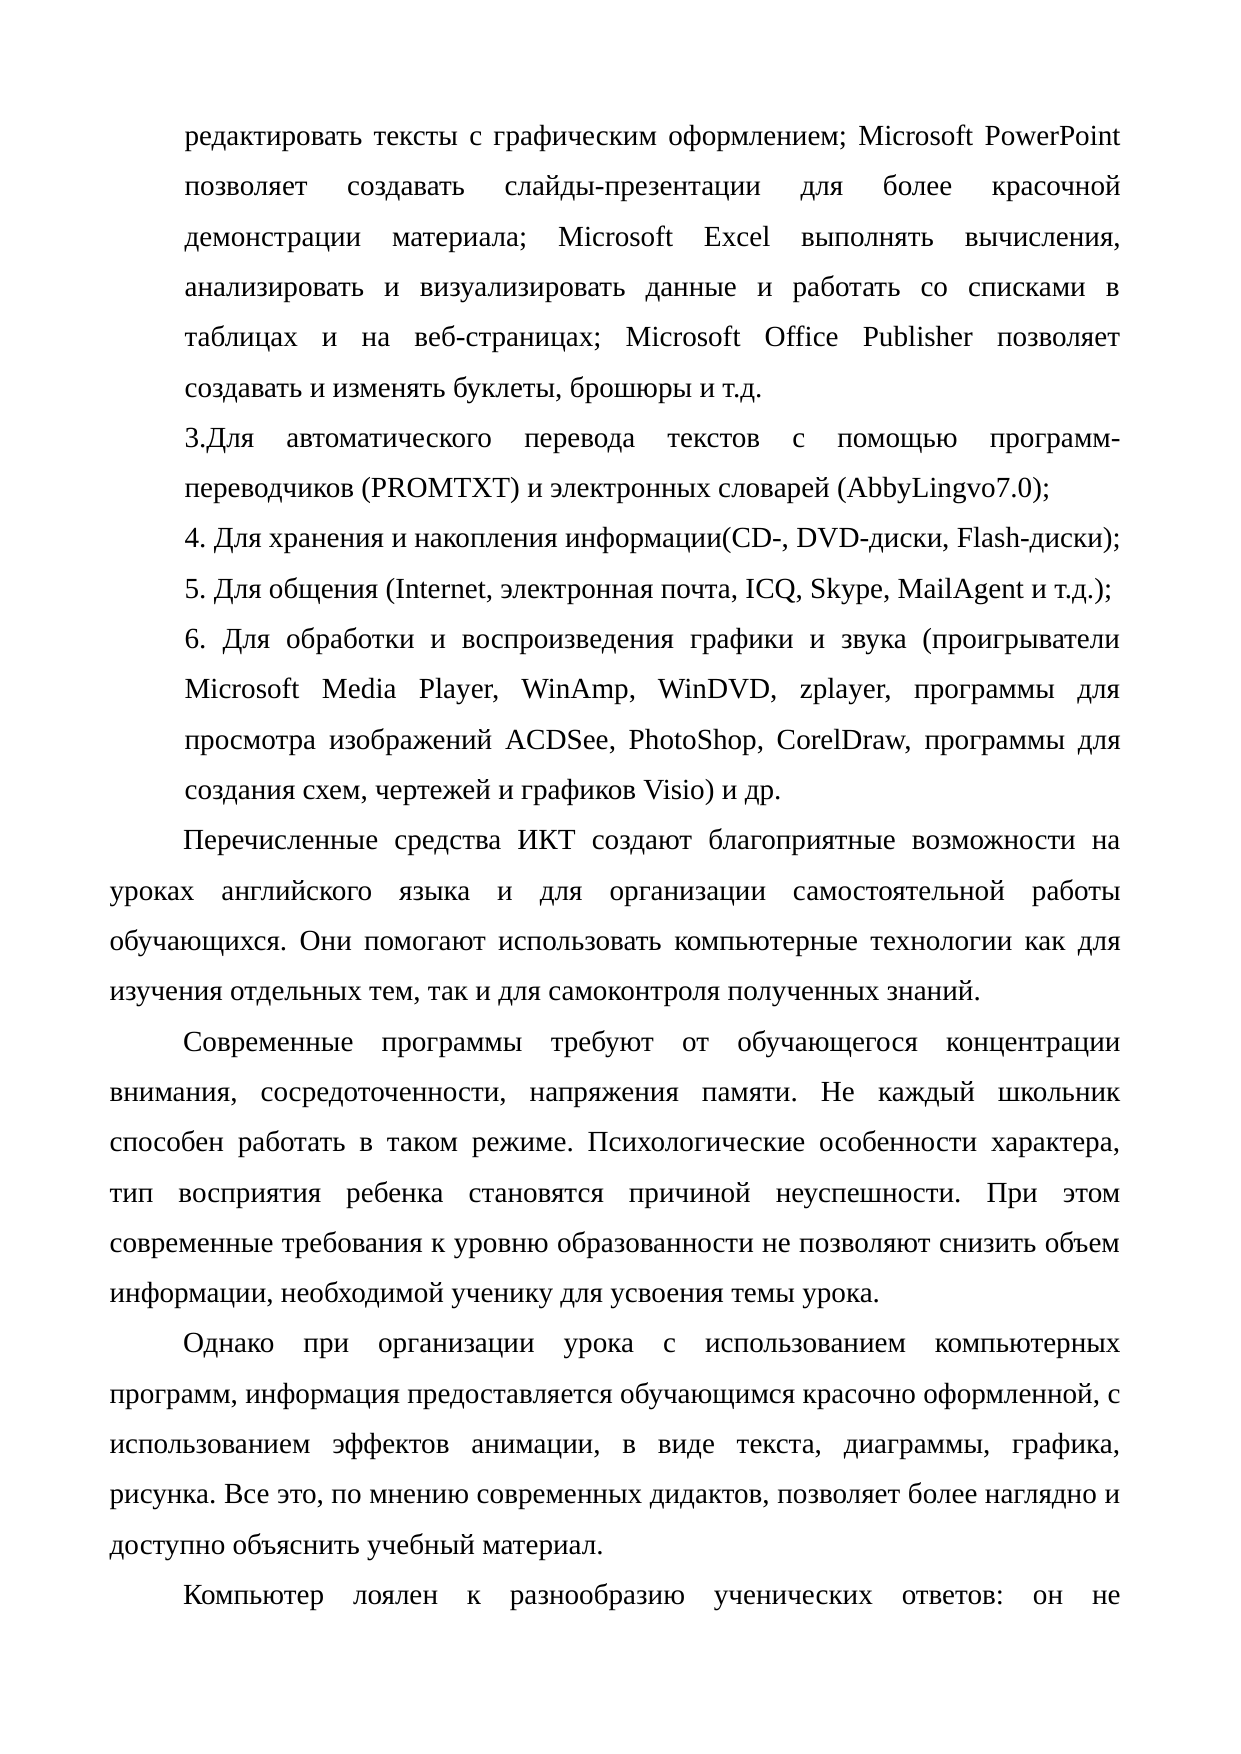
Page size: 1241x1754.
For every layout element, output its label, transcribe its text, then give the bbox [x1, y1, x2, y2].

text Компьютер лоялен к разнообразию ученических ответов: он не [109, 1577, 1121, 1611]
text 5. Для общения (Internet, электронная почта, ICQ, Skype, MailAgent и т.д.); [184, 571, 1121, 604]
text 3.Для автоматического перевода текстов с помощью программ-переводчиков (PROMTXT) и электронных словарей (AbbyLingvo7.0); [184, 420, 1121, 504]
text Однако при организации урока с использованием компьютерных программ, информация предоставляется обучающимся красочно оформленной, с использованием эффектов анимации, в виде текста, диаграммы, графика, рисунка. Все это, по мнению современных дидактов, позволяет более наглядно и доступно объяснить учебный материал. [109, 1326, 1121, 1560]
text редактировать тексты с графическим оформлением; Microsoft PowerPoint позволяет создавать слайды-презентации для более красочной демонстрации материала; Microsoft Excel выполнять вычисления, анализировать и визуализировать данные и работать со списками в таблицах и на веб-страницах; Microsoft Office Publisher позволяет создавать и изменять буклеты, брошюры и т.д. [184, 118, 1121, 403]
text Современные программы требуют от обучающегося концентрации внимания, сосредоточенности, напряжения памяти. Не каждый школьник способен работать в таком режиме. Психологические особенности характера, тип восприятия ребенка становятся причиной неуспешности. При этом современные требования к уровню образованности не позволяют снизить объем информации, необходимой ученику для усвоения темы урока. [109, 1024, 1121, 1309]
text Перечисленные средства ИКТ создают благоприятные возможности на уроках английского языка и для организации самостоятельной работы обучающихся. Они помогают использовать компьютерные технологии как для изучения отдельных тем, так и для самоконтроля полученных знаний. [109, 822, 1121, 1007]
text 6. Для обработки и воспроизведения графики и звука (проигрыватели Microsoft Media Player, WinAmp, WinDVD, zplayer, программы для просмотра изображений ACDSee, PhotoShop, CorelDraw, программы для создания схем, чертежей и графиков Visio) и др. [184, 621, 1121, 806]
text 4. Для хранения и накопления информации(CD-, DVD-диски, Flash-диски); [184, 521, 1121, 554]
